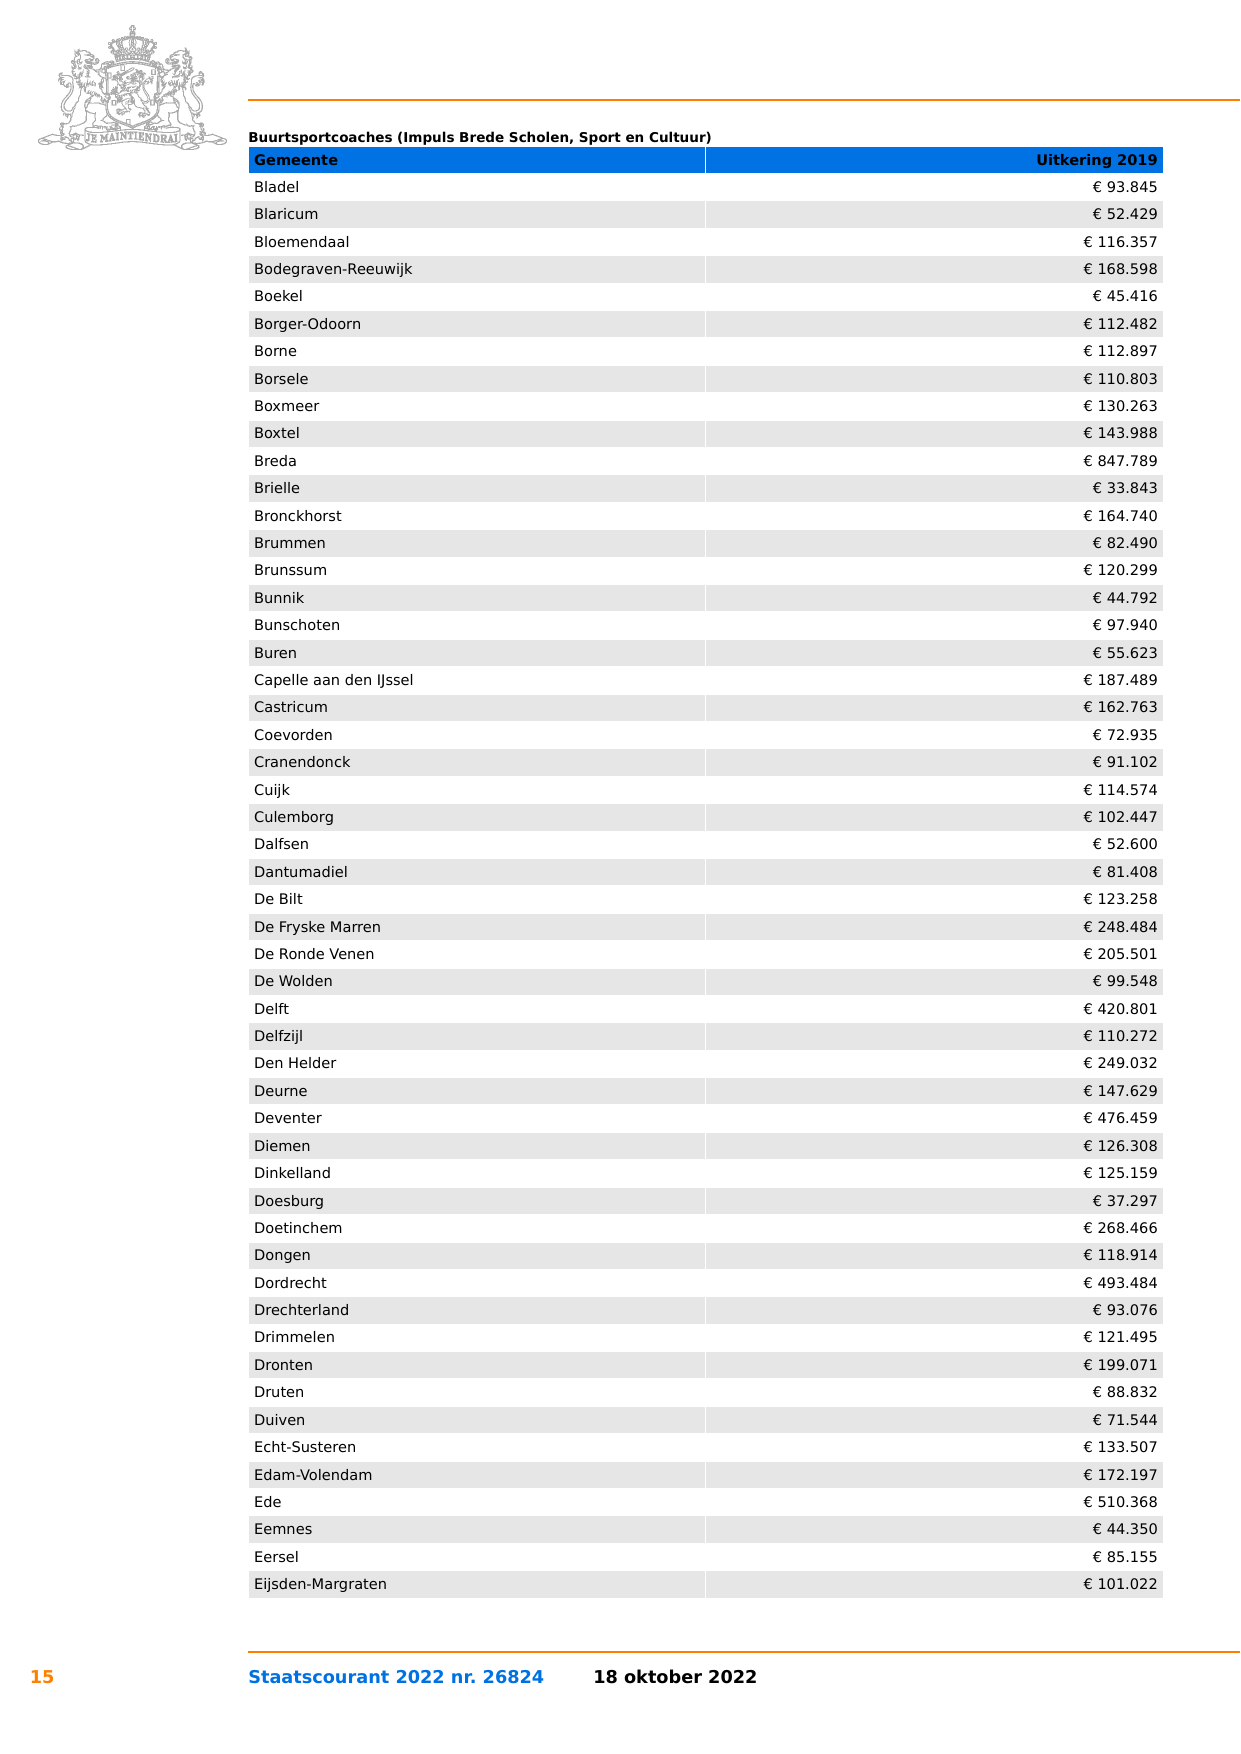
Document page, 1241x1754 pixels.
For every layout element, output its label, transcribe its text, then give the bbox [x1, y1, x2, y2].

table_cell Boxtel [249, 421, 705, 447]
table_cell € 187.489 [706, 667, 1163, 693]
table_cell € 97.940 [706, 613, 1163, 639]
table_cell Deventer [249, 1106, 705, 1132]
table_cell € 248.484 [706, 914, 1163, 940]
table_cell Breda [249, 448, 705, 474]
table_cell € 99.548 [706, 969, 1163, 995]
table_cell Boxmeer [249, 393, 705, 419]
table_cell € 123.258 [706, 886, 1163, 913]
table_cell Buren [249, 640, 705, 666]
table_cell € 44.792 [706, 585, 1163, 611]
table_cell € 116.357 [706, 229, 1163, 255]
table_cell Dordrecht [249, 1270, 705, 1296]
table_cell Doetinchem [249, 1215, 705, 1241]
table_cell € 88.832 [706, 1380, 1163, 1406]
table_cell Drimmelen [249, 1325, 705, 1351]
table_cell € 164.740 [706, 503, 1163, 529]
picture [38, 25, 227, 150]
table_cell € 82.490 [706, 530, 1163, 557]
table_cell Uitkering 2019 [706, 147, 1163, 173]
table_cell € 91.102 [706, 749, 1163, 776]
table_cell Eijsden-Margraten [249, 1571, 705, 1598]
table_cell Delfzijl [249, 1023, 705, 1050]
table_cell € 101.022 [706, 1571, 1163, 1598]
table_cell € 110.272 [706, 1023, 1163, 1050]
table_cell Bunschoten [249, 613, 705, 639]
table_cell Ede [249, 1489, 705, 1515]
table_cell Dinkelland [249, 1160, 705, 1187]
table_cell € 55.623 [706, 640, 1163, 666]
table_cell € 71.544 [706, 1407, 1163, 1433]
table_cell Coevorden [249, 722, 705, 748]
table_cell € 72.935 [706, 722, 1163, 748]
table_cell € 85.155 [706, 1544, 1163, 1570]
table_cell Brummen [249, 530, 705, 557]
table_cell € 81.408 [706, 859, 1163, 885]
table_cell Echt-Susteren [249, 1434, 705, 1461]
table_cell € 147.629 [706, 1078, 1163, 1104]
table_cell Borsele [249, 366, 705, 392]
table_cell € 52.429 [706, 201, 1163, 228]
table_cell Brunssum [249, 558, 705, 584]
table_cell Dalfsen [249, 832, 705, 858]
table_cell De Wolden [249, 969, 705, 995]
table_cell Cuijk [249, 777, 705, 803]
table_cell Diemen [249, 1133, 705, 1159]
table_cell € 199.071 [706, 1352, 1163, 1378]
table_cell € 205.501 [706, 941, 1163, 967]
table_cell € 110.803 [706, 366, 1163, 392]
table_cell Eersel [249, 1544, 705, 1570]
table_cell € 93.845 [706, 174, 1163, 200]
table_cell € 493.484 [706, 1270, 1163, 1296]
table_cell € 162.763 [706, 695, 1163, 721]
table_cell Bladel [249, 174, 705, 200]
table_cell € 130.263 [706, 393, 1163, 419]
table_cell Delft [249, 996, 705, 1022]
table_cell € 510.368 [706, 1489, 1163, 1515]
table_cell Eemnes [249, 1516, 705, 1543]
table_cell € 118.914 [706, 1243, 1163, 1269]
table_cell € 420.801 [706, 996, 1163, 1022]
table_cell € 112.897 [706, 339, 1163, 365]
table_cell € 37.297 [706, 1188, 1163, 1214]
table_cell € 172.197 [706, 1462, 1163, 1488]
table_cell Brielle [249, 475, 705, 502]
table_cell Dongen [249, 1243, 705, 1269]
table_cell € 168.598 [706, 256, 1163, 283]
table_cell € 249.032 [706, 1051, 1163, 1077]
table_cell € 268.466 [706, 1215, 1163, 1241]
table_cell Culemborg [249, 804, 705, 831]
table_cell De Ronde Venen [249, 941, 705, 967]
table_cell € 45.416 [706, 284, 1163, 310]
table_cell Cranendonck [249, 749, 705, 776]
table_cell € 143.988 [706, 421, 1163, 447]
table_cell € 93.076 [706, 1297, 1163, 1324]
table_cell Castricum [249, 695, 705, 721]
table_cell Edam-Volendam [249, 1462, 705, 1488]
table_cell € 126.308 [706, 1133, 1163, 1159]
table_cell € 112.482 [706, 311, 1163, 337]
table_cell € 44.350 [706, 1516, 1163, 1543]
table_cell € 133.507 [706, 1434, 1163, 1461]
table_cell Bloemendaal [249, 229, 705, 255]
table_header Buurtsportcoaches (Impuls Brede Scholen, Sport en Cultuur) [248, 130, 1163, 146]
table_cell Capelle aan den IJssel [249, 667, 705, 693]
table_cell Doesburg [249, 1188, 705, 1214]
table_cell De Bilt [249, 886, 705, 913]
table_cell € 121.495 [706, 1325, 1163, 1351]
table_cell Dronten [249, 1352, 705, 1378]
table_cell Bunnik [249, 585, 705, 611]
table_cell Dantumadiel [249, 859, 705, 885]
table_cell Bronckhorst [249, 503, 705, 529]
table_cell € 102.447 [706, 804, 1163, 831]
table_cell De Fryske Marren [249, 914, 705, 940]
table_cell € 120.299 [706, 558, 1163, 584]
table_cell Duiven [249, 1407, 705, 1433]
table_cell € 125.159 [706, 1160, 1163, 1187]
table_cell Druten [249, 1380, 705, 1406]
table_cell Bodegraven-Reeuwijk [249, 256, 705, 283]
table_cell € 52.600 [706, 832, 1163, 858]
table_cell Borger-Odoorn [249, 311, 705, 337]
table_cell € 476.459 [706, 1106, 1163, 1132]
table_cell € 33.843 [706, 475, 1163, 502]
table_cell € 847.789 [706, 448, 1163, 474]
table_cell Blaricum [249, 201, 705, 228]
table_cell € 114.574 [706, 777, 1163, 803]
table_cell Drechterland [249, 1297, 705, 1324]
table_cell Borne [249, 339, 705, 365]
table_cell Boekel [249, 284, 705, 310]
table_cell Gemeente [249, 147, 705, 173]
table_cell Deurne [249, 1078, 705, 1104]
table_cell Den Helder [249, 1051, 705, 1077]
